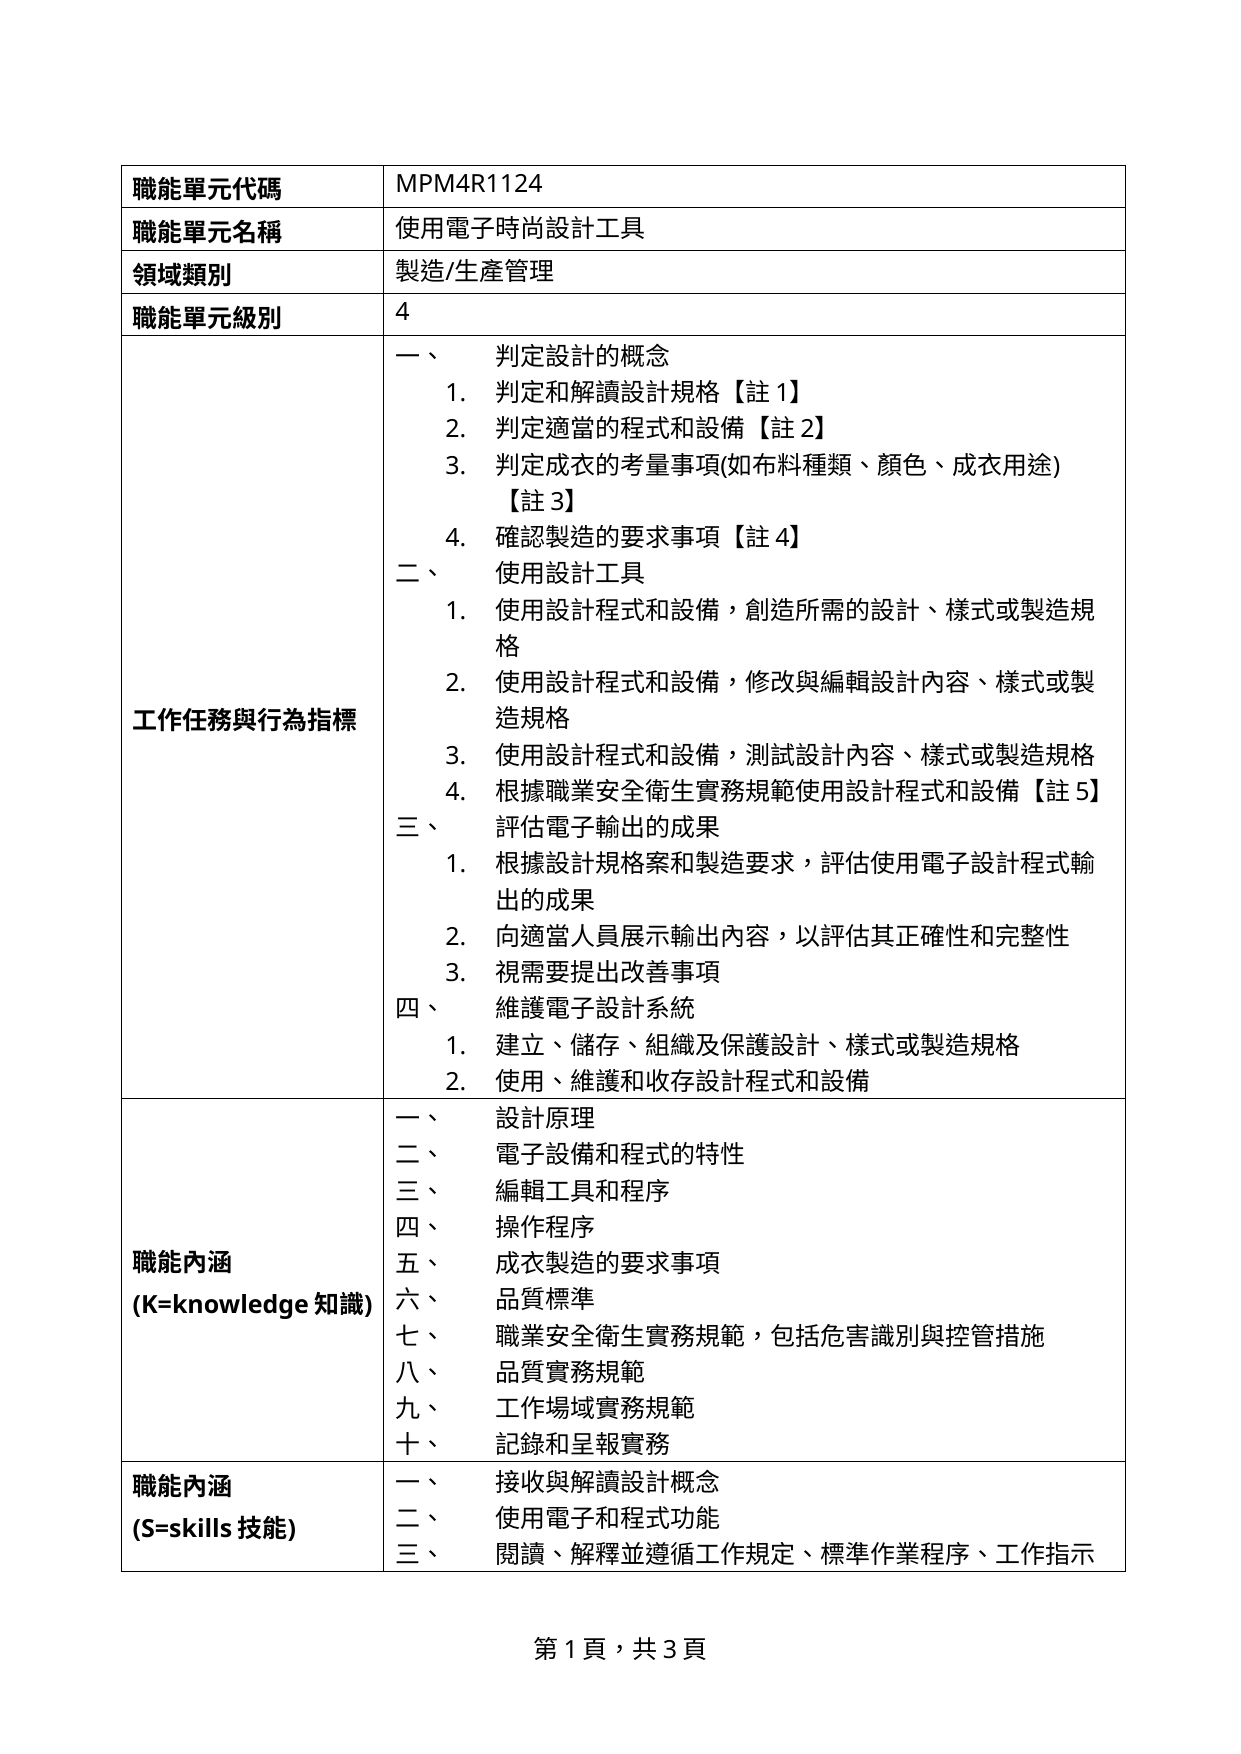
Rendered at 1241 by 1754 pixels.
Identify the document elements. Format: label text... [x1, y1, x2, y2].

table_header MPM4R1124 [384, 166, 1125, 207]
table_cell 工作任務與行為指標 [122, 336, 383, 1098]
table_cell 職能內涵 (K=knowledge知識) [122, 1099, 383, 1461]
table_header 職能單元代碼 [122, 166, 383, 207]
table_cell 使用電子時尚設計工具 [384, 208, 1125, 250]
table_cell 領域類別 [122, 251, 383, 293]
table_cell 設計原理 電子設備和程式的特性 編輯工具和程序 操作程序 成衣製造的要求事項 品質標準 職業安全衛生實務規範，包括危害識別與控管措施 品質實務規範 工作場域實務規範 記錄和呈報實務 [384, 1099, 1125, 1461]
table_cell 職能內涵 (S=skills技能) [122, 1462, 383, 1571]
table_cell 接收與解讀設計概念 使用電子和程式功能 閱讀、解釋並遵循工作規定、標準作業程序、工作指示和其他的參考資料 維護正確的紀錄內容 在工作場域內溝通 將作業進行排序 符合規格 釐清與確認任務相關資訊 根據職業安全衛生實務規範進行工作 [384, 1462, 1125, 1571]
table_cell 判定設計的概念 判定和解讀設計規格【註1】 判定適當的程式和設備【註2】 判定成衣的考量事項(如布料種類、顏色、成衣用途) 【註3】 確認製造的要求事項【註4】 使用設計工具 使用設計程式和設備，創造所需的設計、樣式或製造規格 使用設計程式和設備，修改與編輯設計內容、樣式或製造規格 使用設計程式和設備，測試設計內容、樣式或製造規格 根據職業安全衛生實務規範使用設計程式和設備【註5】 評估電子輸出的成果 根據設計規格案和製造要求，評估使用電子設計程式輸出的成果 向適當人員展示輸出內容，以評估其正確性和完整性 視需要提出改善事項 維護電子設計系統 建立、儲存、組織及保護設計、樣式或製造規格 使用、維護和收存設計程式和設備 [384, 336, 1125, 1098]
table_cell 製造/生產管理 [384, 251, 1125, 293]
table_cell 職能單元名稱 [122, 208, 383, 250]
table_cell 4 [384, 294, 1125, 335]
table_cell 職能單元級別 [122, 294, 383, 335]
